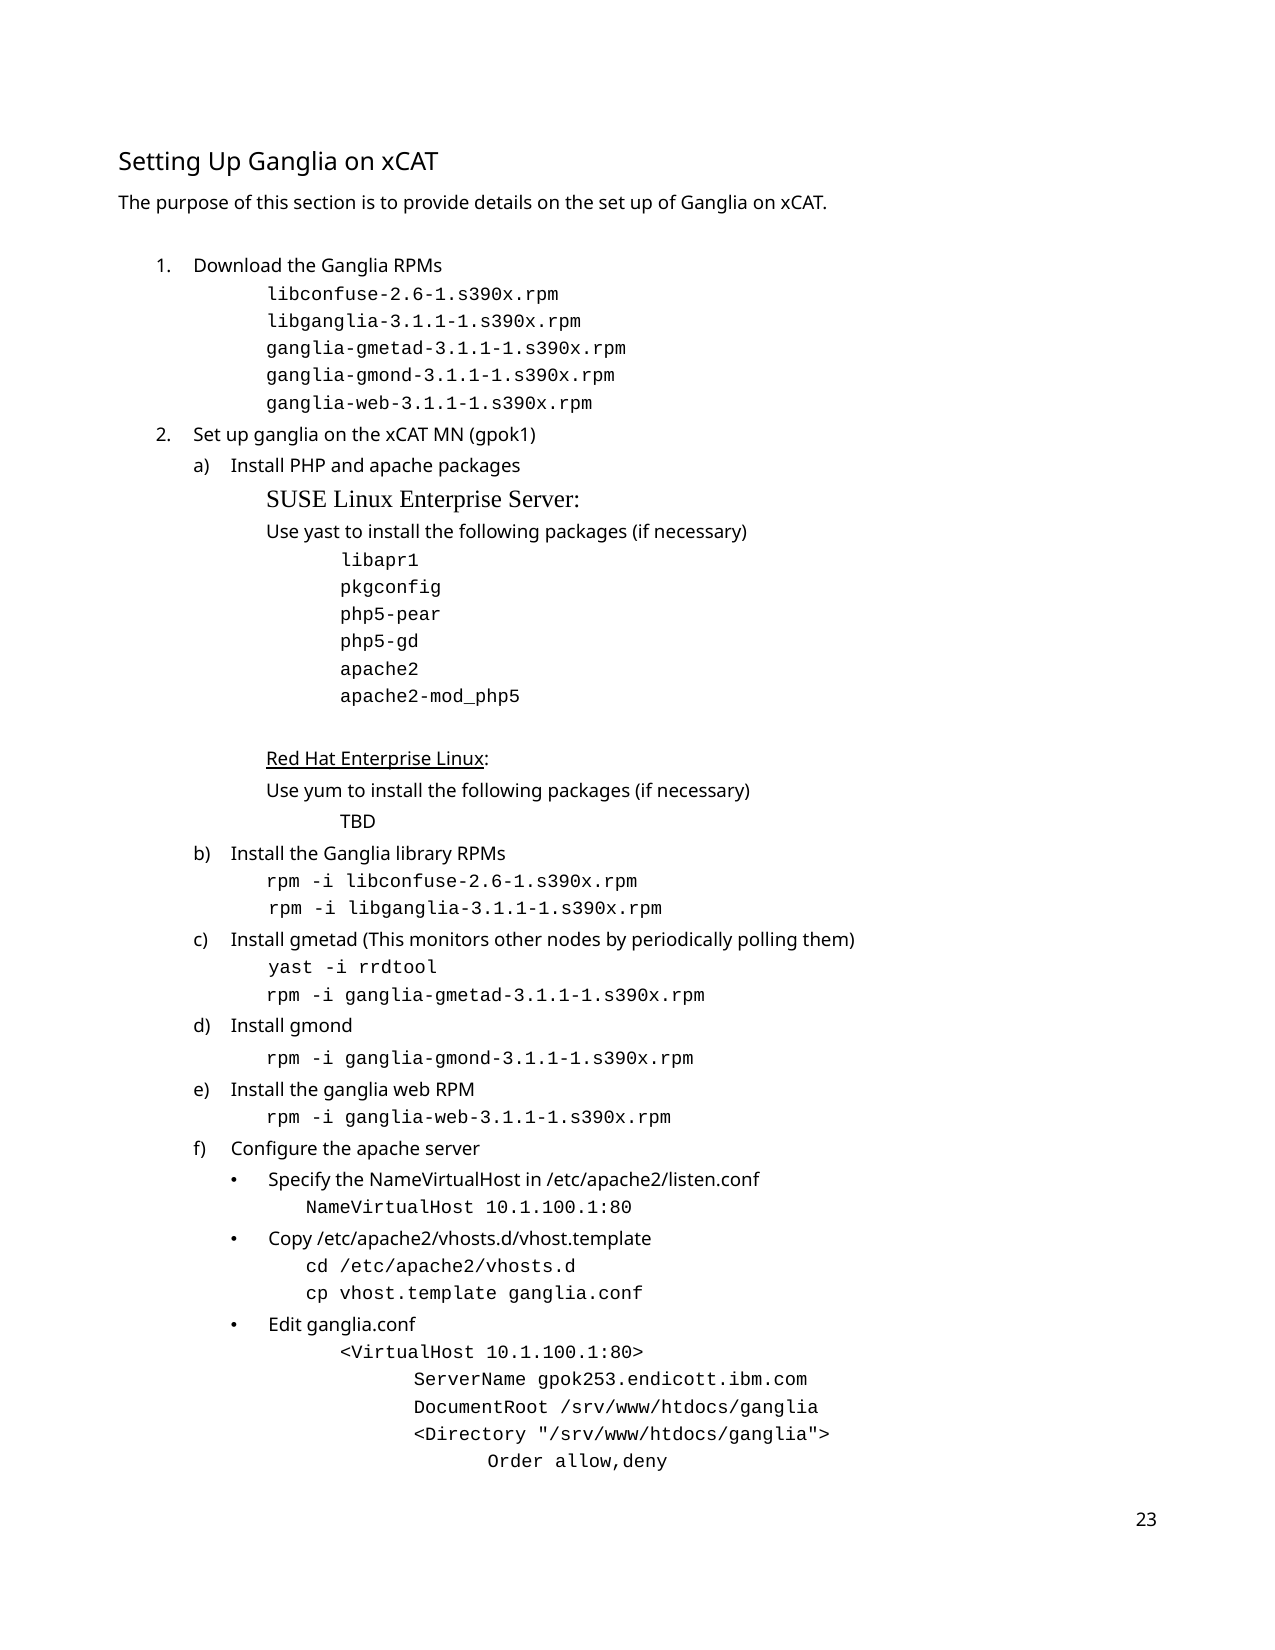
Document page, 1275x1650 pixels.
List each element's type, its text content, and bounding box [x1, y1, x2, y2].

list rpm -i libganglia-3.1.1-1.s390x.rpm [231, 899, 1157, 920]
text <VirtualHost 10.1.100.1:80> [192, 1343, 1157, 1364]
list yast -i rrdtool [231, 958, 1157, 979]
text TBD [118, 809, 1157, 834]
list Copy /etc/apache2/vhosts.d/vhost.template [231, 1225, 1157, 1251]
text libapr1 [340, 550, 1157, 572]
list cd /etc/apache2/vhosts.d [268, 1257, 1157, 1278]
text ganglia-web-3.1.1-1.s390x.rpm [192, 393, 1157, 415]
list Install PHP and apache packages [193, 452, 1157, 478]
text Use yast to install the following packages (if necessary) [192, 519, 1157, 544]
list Install the Ganglia library RPMs [193, 840, 1157, 866]
list Configure the apache server [193, 1135, 1157, 1160]
list Specify the NameVirtualHost in /etc/apache2/listen.conf [231, 1166, 1157, 1192]
subtitle Setting Up Ganglia on xCAT [118, 143, 1157, 177]
list Edit ganglia.conf [231, 1311, 1157, 1337]
text SUSE Linux Enterprise Server: [266, 484, 1157, 513]
text php5-pear [340, 605, 1157, 626]
text rpm -i ganglia-gmond-3.1.1-1.s390x.rpm [118, 1044, 1157, 1070]
list NameVirtualHost 10.1.100.1:80 [268, 1198, 1157, 1219]
text Order allow,deny [192, 1452, 1157, 1473]
text rpm -i libconfuse-2.6-1.s390x.rpm [266, 872, 1157, 893]
text ServerName gpok253.endicott.ibm.com [192, 1370, 1157, 1391]
text Red Hat Enterprise Linux: [266, 746, 1157, 771]
text Use yum to install the following packages (if necessary) [192, 777, 1157, 803]
text <Directory "/srv/www/htdocs/ganglia"> [192, 1425, 1157, 1446]
list Install the ganglia web RPM [193, 1076, 1157, 1101]
list Install gmond [193, 1013, 1157, 1038]
text rpm -i ganglia-gmetad-3.1.1-1.s390x.rpm [118, 985, 1157, 1007]
text pkgconfig [340, 578, 1157, 599]
text php5-gd [340, 632, 1157, 653]
text DocumentRoot /srv/www/htdocs/ganglia [192, 1397, 1157, 1419]
list Set up ganglia on the xCAT MN (gpok1) [156, 421, 1157, 446]
text rpm -i ganglia-web-3.1.1-1.s390x.rpm [118, 1107, 1157, 1129]
list Download the Ganglia RPMs [156, 253, 1157, 278]
text libconfuse-2.6-1.s390x.rpm [192, 284, 1157, 306]
text The purpose of this section is to provide details on the set up of Ganglia on xCAT. [118, 190, 1157, 215]
text apache2-mod_php5 [340, 687, 1157, 708]
text libganglia-3.1.1-1.s390x.rpm [192, 312, 1157, 333]
text ganglia-gmond-3.1.1-1.s390x.rpm [192, 366, 1157, 387]
list cp vhost.template ganglia.conf [268, 1284, 1157, 1305]
text ganglia-gmetad-3.1.1-1.s390x.rpm [192, 339, 1157, 360]
text apache2 [340, 659, 1157, 681]
list Install gmetad (This monitors other nodes by periodically polling them) [193, 926, 1157, 952]
